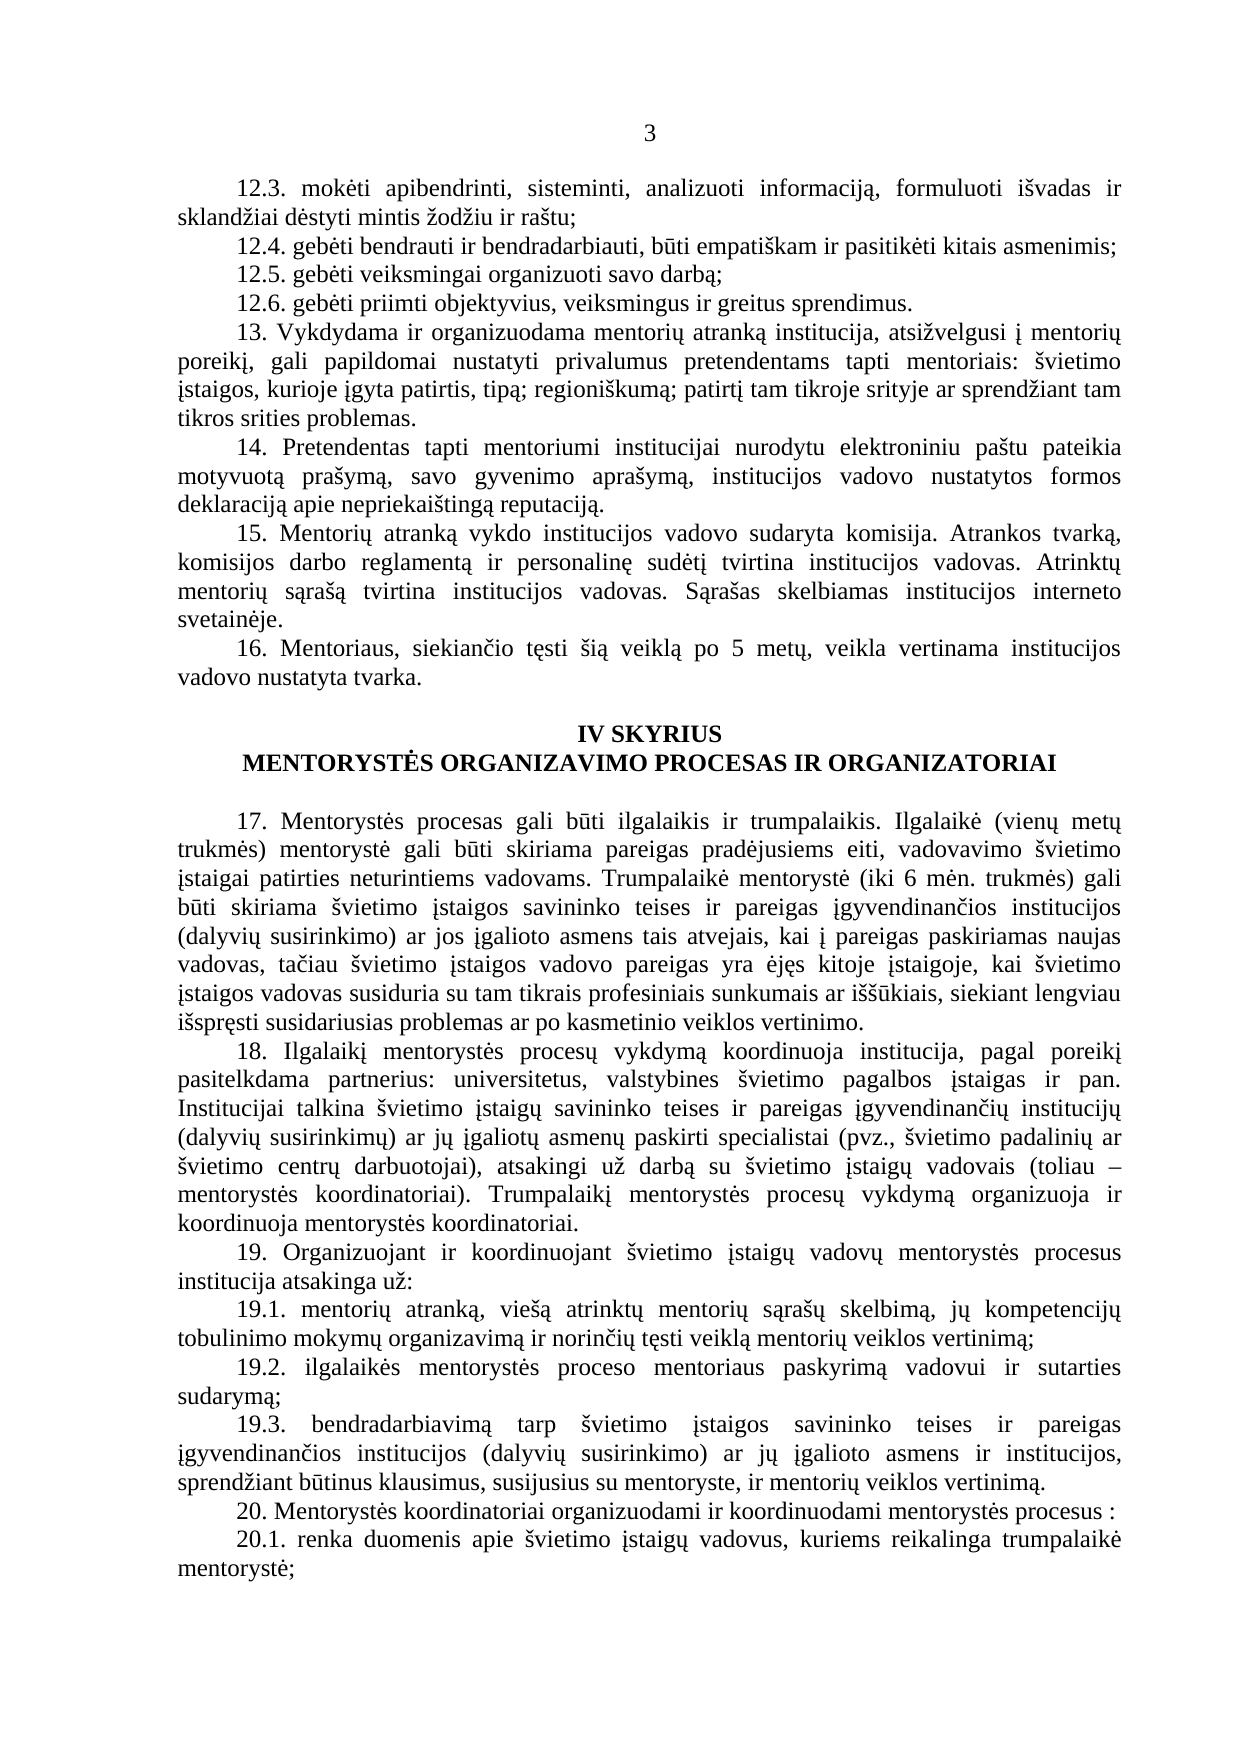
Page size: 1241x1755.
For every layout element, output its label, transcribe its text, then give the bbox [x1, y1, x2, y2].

text 17. Mentorystės procesas gali būti ilgalaikis ir trumpalaikis. Ilgalaikė (vienų metų trukmės) mentorystė gali būti skiriama pareigas pradėjusiems eiti, vadovavimo švietimo įstaigai patirties neturintiems vadovams. Trumpalaikė mentorystė (iki 6 mėn. trukmės) gali būti skiriama švietimo įstaigos savininko teises ir pareigas įgyvendinančios institucijos (dalyvių susirinkimo) ar jos įgalioto asmens tais atvejais, kai į pareigas paskiriamas naujas vadovas, tačiau švietimo įstaigos vadovo pareigas yra ėjęs kitoje įstaigoje, kai švietimo įstaigos vadovas susiduria su tam tikrais profesiniais sunkumais ar iššūkiais, siekiant lengviau išspręsti susidariusias problemas ar po kasmetinio veiklos vertinimo. [177, 806, 1122, 1036]
text MENTORYSTĖS ORGANIZAVIMO PROCESAS IR ORGANIZATORIAI [177, 748, 1122, 777]
text 19.2. ilgalaikės mentorystės proceso mentoriaus paskyrimą vadovui ir sutarties sudarymą; [177, 1352, 1122, 1409]
text 15. Mentorių atranką vykdo institucijos vadovo sudaryta komisija. Atrankos tvarką, komisijos darbo reglamentą ir personalinę sudėtį tvirtina institucijos vadovas. Atrinktų mentorių sąrašą tvirtina institucijos vadovas. Sąrašas skelbiamas institucijos interneto svetainėje. [177, 518, 1122, 633]
text 12.6. gebėti priimti objektyvius, veiksmingus ir greitus sprendimus. [177, 288, 1122, 317]
text 19.3. bendradarbiavimą tarp švietimo įstaigos savininko teises ir pareigas įgyvendinančios institucijos (dalyvių susirinkimo) ar jų įgalioto asmens ir institucijos, sprendžiant būtinus klausimus, susijusius su mentoryste, ir mentorių veiklos vertinimą. [177, 1409, 1122, 1496]
text 20. Mentorystės koordinatoriai organizuodami ir koordinuodami mentorystės procesus : [177, 1496, 1122, 1524]
text 12.3. mokėti apibendrinti, sisteminti, analizuoti informaciją, formuluoti išvadas ir sklandžiai dėstyti mintis žodžiu ir raštu; [177, 173, 1122, 231]
text 16. Mentoriaus, siekiančio tęsti šią veiklą po 5 metų, veikla vertinama institucijos vadovo nustatyta tvarka. [177, 633, 1122, 691]
text 12.5. gebėti veiksmingai organizuoti savo darbą; [177, 259, 1122, 288]
text IV SKYRIUS [177, 719, 1122, 748]
text 18. Ilgalaikį mentorystės procesų vykdymą koordinuoja institucija, pagal poreikį pasitelkdama partnerius: universitetus, valstybines švietimo pagalbos įstaigas ir pan. Institucijai talkina švietimo įstaigų savininko teises ir pareigas įgyvendinančių institucijų (dalyvių susirinkimų) ar jų įgaliotų asmenų paskirti specialistai (pvz., švietimo padalinių ar švietimo centrų darbuotojai), atsakingi už darbą su švietimo įstaigų vadovais (toliau – mentorystės koordinatoriai). Trumpalaikį mentorystės procesų vykdymą organizuoja ir koordinuoja mentorystės koordinatoriai. [177, 1036, 1122, 1237]
text 13. Vykdydama ir organizuodama mentorių atranką institucija, atsižvelgusi į mentorių poreikį, gali papildomai nustatyti privalumus pretendentams tapti mentoriais: švietimo įstaigos, kurioje įgyta patirtis, tipą; regioniškumą; patirtį tam tikroje srityje ar sprendžiant tam tikros srities problemas. [177, 317, 1122, 432]
text 19.1. mentorių atranką, viešą atrinktų mentorių sąrašų skelbimą, jų kompetencijų tobulinimo mokymų organizavimą ir norinčių tęsti veiklą mentorių veiklos vertinimą; [177, 1294, 1122, 1352]
text 20.1. renka duomenis apie švietimo įstaigų vadovus, kuriems reikalinga trumpalaikė mentorystė; [177, 1524, 1122, 1582]
text 14. Pretendentas tapti mentoriumi institucijai nurodytu elektroniniu paštu pateikia motyvuotą prašymą, savo gyvenimo aprašymą, institucijos vadovo nustatytos formos deklaraciją apie nepriekaištingą reputaciją. [177, 432, 1122, 518]
text 12.4. gebėti bendrauti ir bendradarbiauti, būti empatiškam ir pasitikėti kitais asmenimis; [177, 231, 1122, 259]
text 19. Organizuojant ir koordinuojant švietimo įstaigų vadovų mentorystės procesus institucija atsakinga už: [177, 1237, 1122, 1294]
